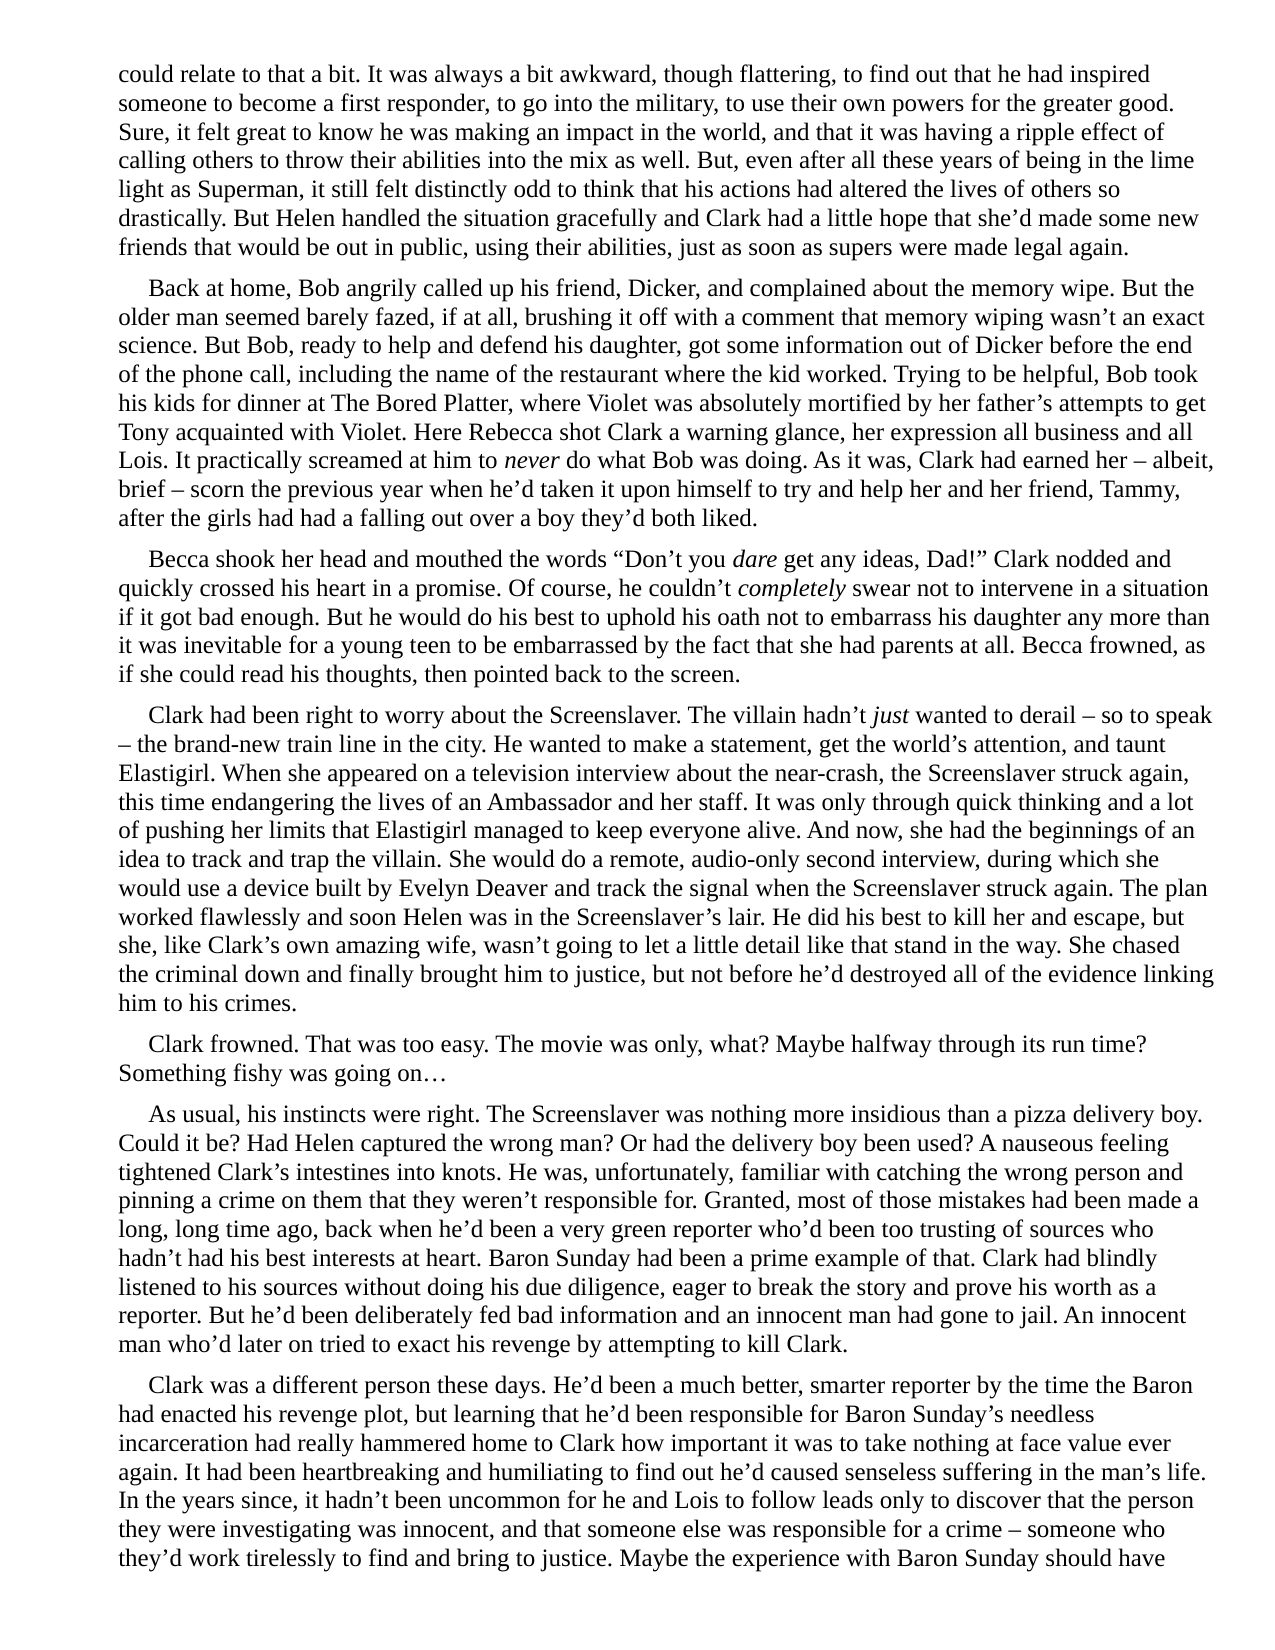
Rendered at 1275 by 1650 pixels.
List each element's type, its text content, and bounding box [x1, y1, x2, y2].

text Clark was a different person these days. He’d been a much better, smarter reporter by the time the Baron had enacted his revenge plot, but learning that he’d been responsible for Baron Sunday’s needless incarceration had really hammered home to Clark how important it was to take nothing at face value ever again. It had been heartbreaking and humiliating to find out he’d caused senseless suffering in the man’s life. In the years since, it hadn’t been uncommon for he and Lois to follow leads only to discover that the person they were investigating was innocent, and that someone else was responsible for a crime – someone who they’d work tirelessly to find and bring to justice. Maybe the experience with Baron Sunday should have [118, 1370, 1216, 1572]
text Clark frowned. That was too easy. The movie was only, what? Maybe halfway through its run time? Something fishy was going on… [118, 1029, 1216, 1087]
text Clark had been right to worry about the Screenslaver. The villain hadn’t just wanted to derail – so to speak – the brand-new train line in the city. He wanted to make a statement, get the world’s attention, and taunt Elastigirl. When she appeared on a television interview about the near-crash, the Screenslaver struck again, this time endangering the lives of an Ambassador and her staff. It was only through quick thinking and a lot of pushing her limits that Elastigirl managed to keep everyone alive. And now, she had the beginnings of an idea to track and trap the villain. She would do a remote, audio-only second interview, during which she would use a device built by Evelyn Deaver and track the signal when the Screenslaver struck again. The plan worked flawlessly and soon Helen was in the Screenslaver’s lair. He did his best to kill her and escape, but she, like Clark’s own amazing wife, wasn’t going to let a little detail like that stand in the way. She chased the criminal down and finally brought him to justice, but not before he’d destroyed all of the evidence linking him to his crimes. [118, 700, 1216, 1017]
text Becca shook her head and mouthed the words “Don’t you dare get any ideas, Dad!” Clark nodded and quickly crossed his heart in a promise. Of course, he couldn’t completely swear not to intervene in a situation if it got bad enough. But he would do his best to uphold his oath not to embarrass his daughter any more than it was inevitable for a young teen to be embarrassed by the fact that she had parents at all. Becca frowned, as if she could read his thoughts, then pointed back to the screen. [118, 544, 1216, 688]
text As usual, his instincts were right. The Screenslaver was nothing more insidious than a pizza delivery boy. Could it be? Had Helen captured the wrong man? Or had the delivery boy been used? A nauseous feeling tightened Clark’s intestines into knots. He was, unfortunately, familiar with catching the wrong person and pinning a crime on them that they weren’t responsible for. Granted, most of those mistakes had been made a long, long time ago, back when he’d been a very green reporter who’d been too trusting of sources who hadn’t had his best interests at heart. Baron Sunday had been a prime example of that. Clark had blindly listened to his sources without doing his due diligence, eager to break the story and prove his worth as a reporter. But he’d been deliberately fed bad information and an innocent man had gone to jail. An innocent man who’d later on tried to exact his revenge by attempting to kill Clark. [118, 1099, 1216, 1358]
text Back at home, Bob angrily called up his friend, Dicker, and complained about the memory wipe. But the older man seemed barely fazed, if at all, brushing it off with a comment that memory wiping wasn’t an exact science. But Bob, ready to help and defend his daughter, got some information out of Dicker before the end of the phone call, including the name of the restaurant where the kid worked. Trying to be helpful, Bob took his kids for dinner at The Bored Platter, where Violet was absolutely mortified by her father’s attempts to get Tony acquainted with Violet. Here Rebecca shot Clark a warning glance, her expression all business and all Lois. It practically screamed at him to never do what Bob was doing. As it was, Clark had earned her – albeit, brief – scorn the previous year when he’d taken it upon himself to try and help her and her friend, Tammy, after the girls had had a falling out over a boy they’d both liked. [118, 273, 1216, 532]
text could relate to that a bit. It was always a bit awkward, though flattering, to find out that he had inspired someone to become a first responder, to go into the military, to use their own powers for the greater good. Sure, it felt great to know he was making an impact in the world, and that it was having a ripple effect of calling others to throw their abilities into the mix as well. But, even after all these years of being in the lime light as Superman, it still felt distinctly odd to think that his actions had altered the lives of others so drastically. But Helen handled the situation gracefully and Clark had a little hope that she’d made some new friends that would be out in public, using their abilities, just as soon as supers were made legal again. [118, 59, 1216, 260]
